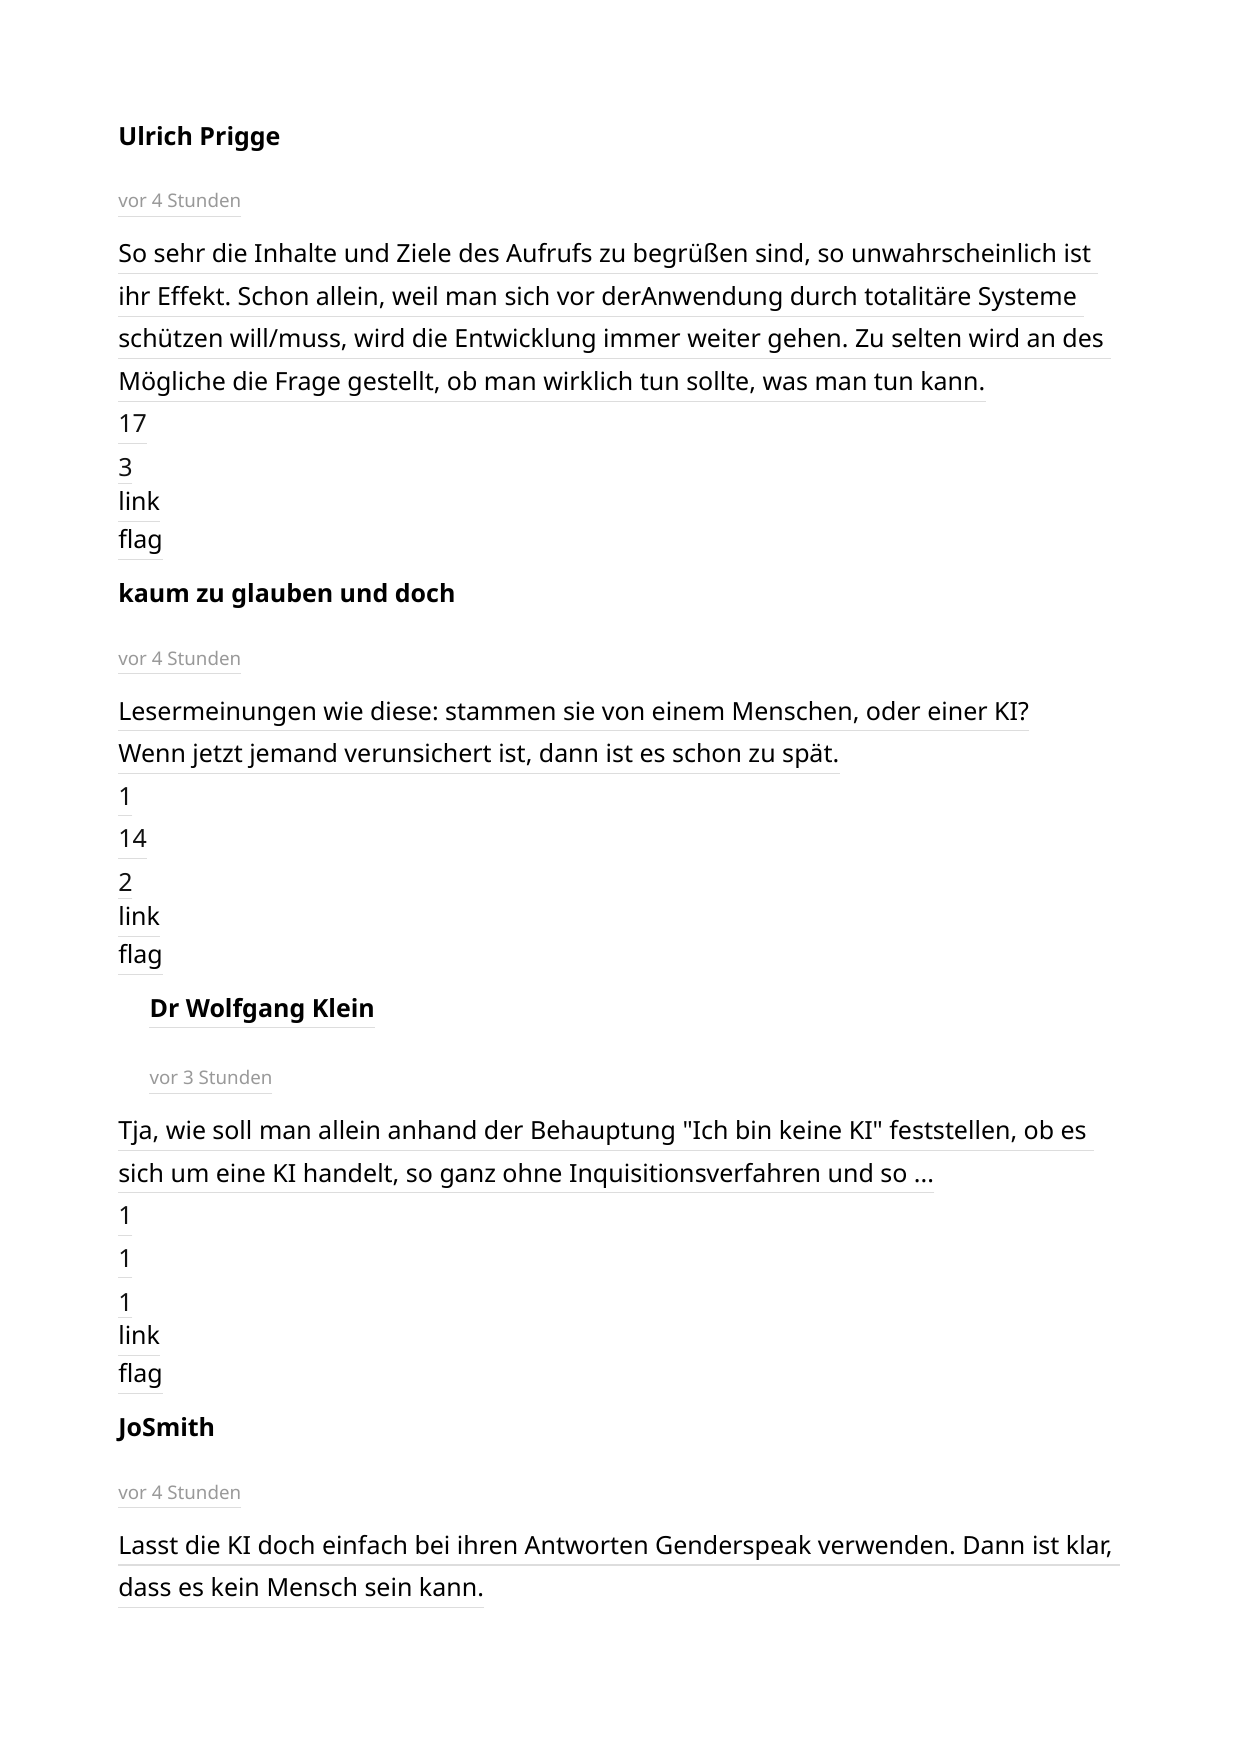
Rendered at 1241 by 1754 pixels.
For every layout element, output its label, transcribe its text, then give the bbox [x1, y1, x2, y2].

text 1 [118, 778, 1122, 816]
text flag [118, 522, 1122, 560]
text Lesermeinungen wie diese: stammen sie von einem Menschen, oder einer KI? Wenn jetzt jemand verunsichert ist, dann ist es schon zu spät. [118, 693, 1122, 774]
text 1 [118, 1198, 1122, 1236]
text link [118, 484, 1122, 522]
text Tja, wie soll man allein anhand der Behauptung "Ich bin keine KI" feststellen, ob es sich um eine KI handelt, so ganz ohne Inquisitionsverfahren und so ... [118, 1113, 1122, 1193]
text flag [118, 937, 1122, 975]
text vor 4 Stunden [118, 645, 1117, 674]
text vor 4 Stunden [118, 1479, 1117, 1508]
text 1 [118, 1283, 1122, 1318]
text 3 [118, 448, 1122, 484]
text Lasst die KI doch einfach bei ihren Antworten Genderspeak verwenden. Dann ist klar, dass es kein Mensch sein kann. [118, 1528, 1122, 1608]
text JoSmith [118, 1410, 1122, 1444]
text 14 [118, 821, 1122, 859]
text Dr Wolfgang Klein [149, 990, 1122, 1028]
text 2 [118, 863, 1122, 899]
text 17 [118, 406, 1122, 444]
text So sehr die Inhalte und Ziele des Aufrufs zu begrüßen sind, so unwahrscheinlich ist ihr Effekt. Schon allein, weil man sich vor derAnwendung durch totalitäre Systeme schützen will/muss, wird die Entwicklung immer weiter gehen. Zu selten wird an des Mögliche die Frage gestellt, ob man wirklich tun sollte, was man tun kann. [118, 236, 1122, 402]
text vor 4 Stunden [118, 187, 1117, 217]
text kaum zu glauben und doch [118, 576, 1122, 609]
text link [118, 1318, 1122, 1356]
text Ulrich Prigge [118, 118, 1122, 152]
text 1 [118, 1240, 1122, 1278]
text flag [118, 1356, 1122, 1394]
text vor 3 Stunden [149, 1064, 1117, 1094]
text link [118, 899, 1122, 937]
